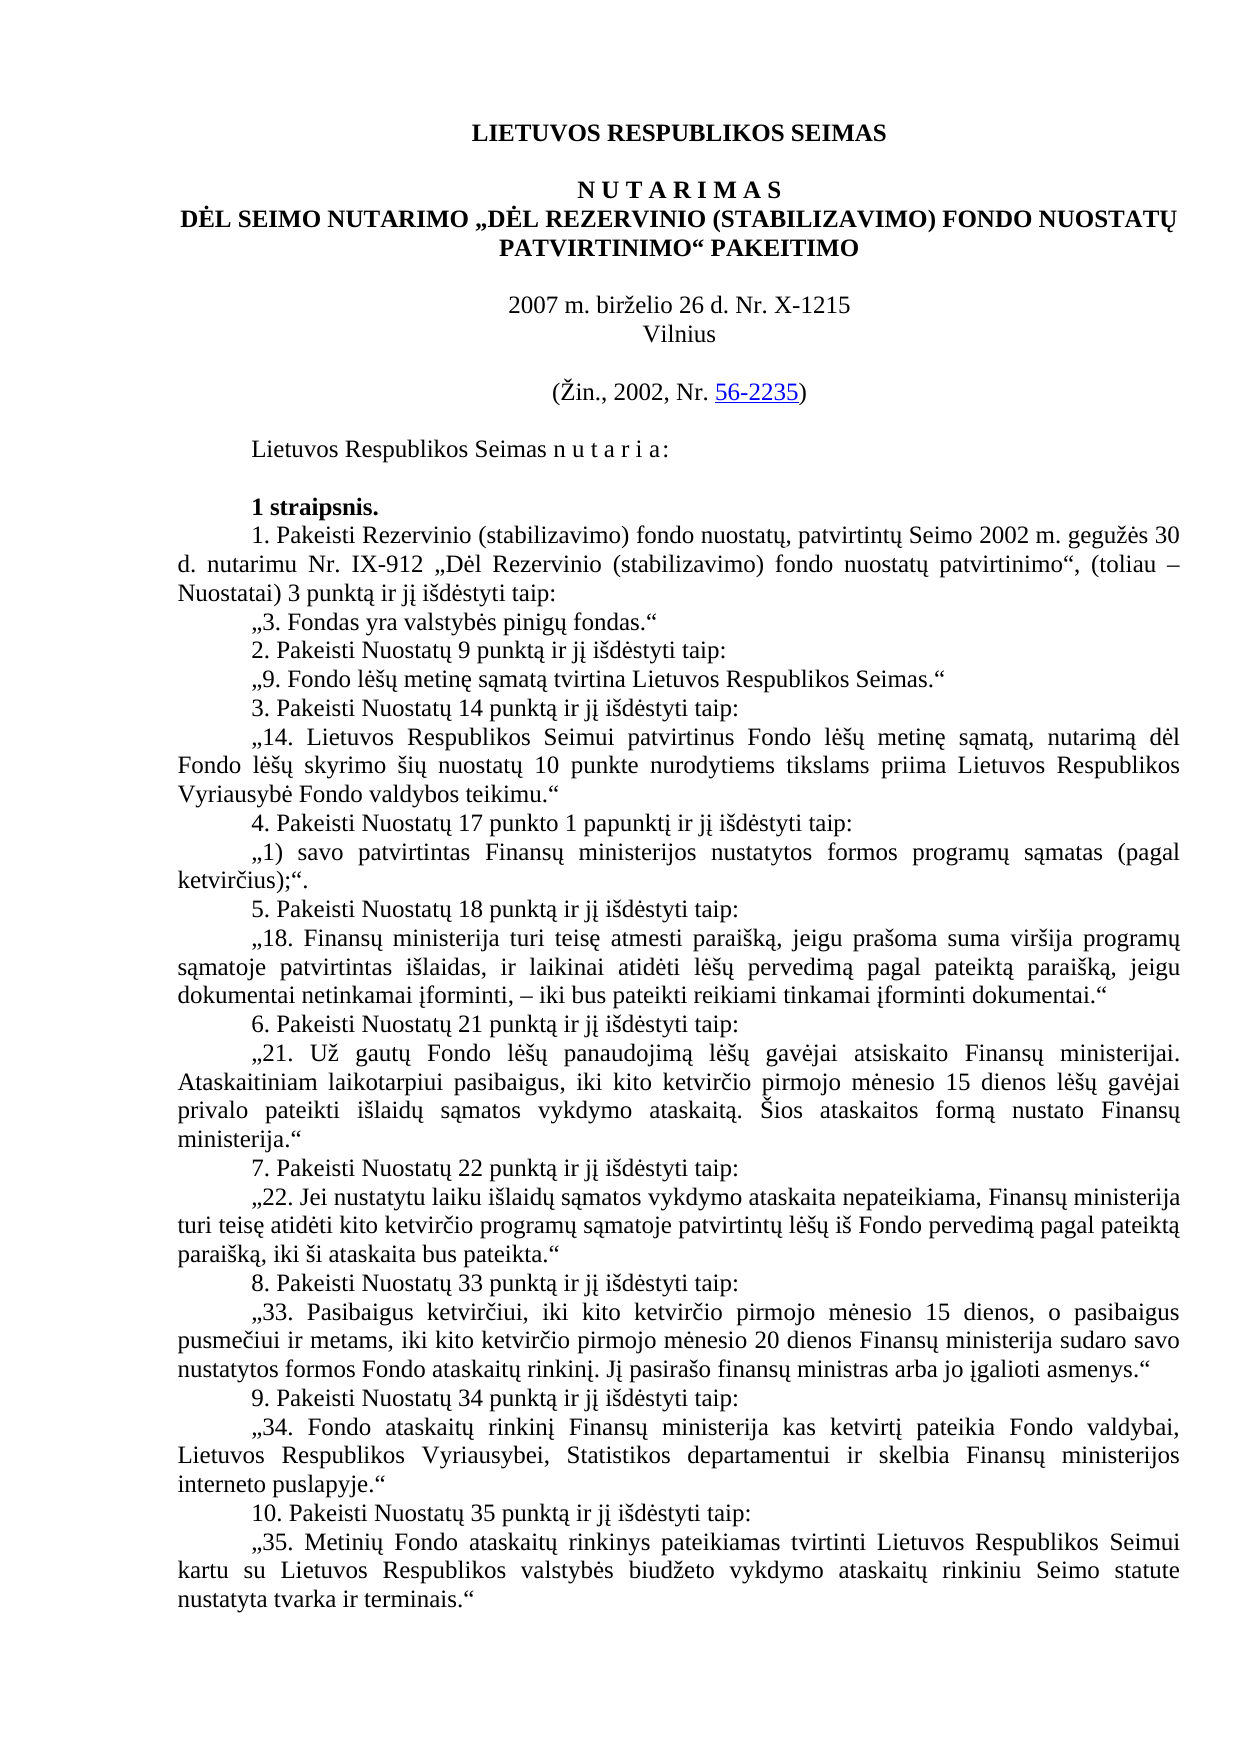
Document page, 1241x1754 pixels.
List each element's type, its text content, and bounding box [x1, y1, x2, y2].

text Vilnius [177, 319, 1181, 348]
text DĖL SEIMO NUTARIMO „DĖL REZERVINIO (STABILIZAVIMO) FONDO NUOSTATŲ PATVIRTINIMO“ PAKEITIMO [177, 204, 1181, 262]
text „21. Už gautų Fondo lėšų panaudojimą lėšų gavėjai atsiskaito Finansų ministerijai. Ataskaitiniam laikotarpiui pasibaigus, iki kito ketvirčio pirmojo mėnesio 15 dienos lėšų gavėjai privalo pateikti išlaidų sąmatos vykdymo ataskaitą. Šios ataskaitos formą nustato Finansų ministerija.“ [177, 1038, 1181, 1153]
text „1) savo patvirtintas Finansų ministerijos nustatytos formos programų sąmatas (pagal ketvirčius);“. [177, 837, 1181, 894]
text 2. Pakeisti Nuostatų 9 punktą ir jį išdėstyti taip: [177, 636, 1181, 664]
text „18. Finansų ministerija turi teisę atmesti paraišką, jeigu prašoma suma viršija programų sąmatoje patvirtintas išlaidas, ir laikinai atidėti lėšų pervedimą pagal pateiktą paraišką, jeigu dokumentai netinkamai įforminti, – iki bus pateikti reikiami tinkamai įforminti dokumentai.“ [177, 923, 1181, 1009]
text 4. Pakeisti Nuostatų 17 punkto 1 papunktį ir jį išdėstyti taip: [177, 808, 1181, 837]
text 8. Pakeisti Nuostatų 33 punktą ir jį išdėstyti taip: [177, 1268, 1181, 1297]
text „14. Lietuvos Respublikos Seimui patvirtinus Fondo lėšų metinę sąmatą, nutarimą dėl Fondo lėšų skyrimo šių nuostatų 10 punkte nurodytiems tikslams priima Lietuvos Respublikos Vyriausybė Fondo valdybos teikimu.“ [177, 722, 1181, 808]
text 10. Pakeisti Nuostatų 35 punktą ir jį išdėstyti taip: [177, 1498, 1181, 1527]
text 1 straipsnis. [177, 492, 1181, 521]
text 5. Pakeisti Nuostatų 18 punktą ir jį išdėstyti taip: [177, 894, 1181, 923]
text 6. Pakeisti Nuostatų 21 punktą ir jį išdėstyti taip: [177, 1009, 1181, 1038]
text LIETUVOS RESPUBLIKOS SEIMAS [177, 118, 1181, 147]
text (Žin., 2002, Nr. 56-2235) [177, 377, 1181, 406]
text „22. Jei nustatytu laiku išlaidų sąmatos vykdymo ataskaita nepateikiama, Finansų ministerija turi teisę atidėti kito ketvirčio programų sąmatoje patvirtintų lėšų iš Fondo pervedimą pagal pateiktą paraišką, iki ši ataskaita bus pateikta.“ [177, 1182, 1181, 1268]
text „35. Metinių Fondo ataskaitų rinkinys pateikiamas tvirtinti Lietuvos Respublikos Seimui kartu su Lietuvos Respublikos valstybės biudžeto vykdymo ataskaitų rinkiniu Seimo statute nustatyta tvarka ir terminais.“ [177, 1527, 1181, 1613]
text „9. Fondo lėšų metinę sąmatą tvirtina Lietuvos Respublikos Seimas.“ [177, 664, 1181, 693]
text 1. Pakeisti Rezervinio (stabilizavimo) fondo nuostatų, patvirtintų Seimo 2002 m. gegužės 30 d. nutarimu Nr. IX-912 „Dėl Rezervinio (stabilizavimo) fondo nuostatų patvirtinimo“, (toliau – Nuostatai) 3 punktą ir jį išdėstyti taip: [177, 521, 1181, 607]
text Lietuvos Respublikos Seimas nutaria: [177, 434, 1181, 463]
text 2007 m. birželio 26 d. Nr. X-1215 [177, 291, 1181, 319]
text „3. Fondas yra valstybės pinigų fondas.“ [177, 607, 1181, 636]
text „34. Fondo ataskaitų rinkinį Finansų ministerija kas ketvirtį pateikia Fondo valdybai, Lietuvos Respublikos Vyriausybei, Statistikos departamentui ir skelbia Finansų ministerijos interneto puslapyje.“ [177, 1412, 1181, 1498]
text N U T A R I M A S [177, 176, 1181, 204]
text 9. Pakeisti Nuostatų 34 punktą ir jį išdėstyti taip: [177, 1383, 1181, 1412]
text 7. Pakeisti Nuostatų 22 punktą ir jį išdėstyti taip: [177, 1153, 1181, 1182]
text 3. Pakeisti Nuostatų 14 punktą ir jį išdėstyti taip: [177, 693, 1181, 722]
text „33. Pasibaigus ketvirčiui, iki kito ketvirčio pirmojo mėnesio 15 dienos, o pasibaigus pusmečiui ir metams, iki kito ketvirčio pirmojo mėnesio 20 dienos Finansų ministerija sudaro savo nustatytos formos Fondo ataskaitų rinkinį. Jį pasirašo finansų ministras arba jo įgalioti asmenys.“ [177, 1297, 1181, 1383]
